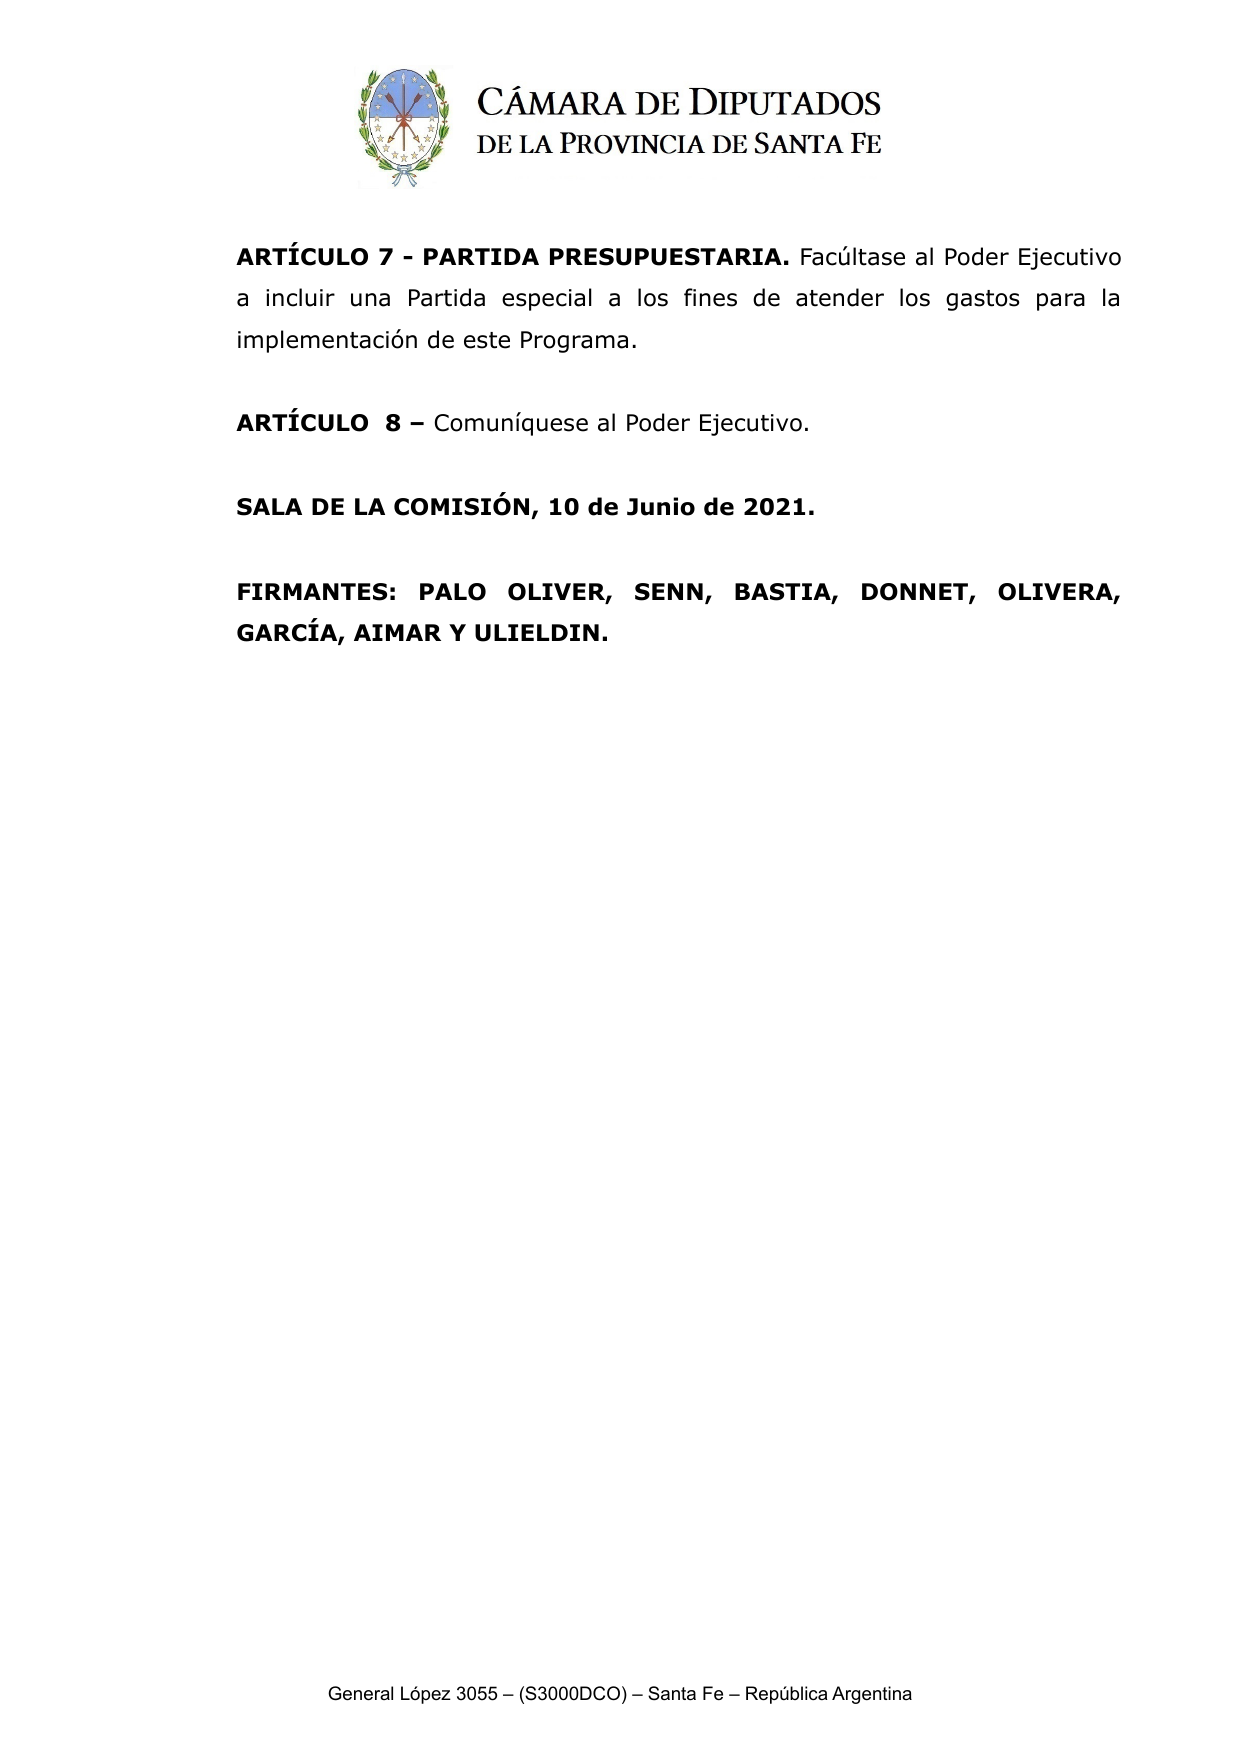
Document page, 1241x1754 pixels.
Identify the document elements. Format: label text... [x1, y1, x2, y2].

text ARTÍCULO 7 - PARTIDA PRESUPUESTARIA. Facúltase al Poder Ejecutivo a incluir una Partida especial a los fines de atender los gastos para la implementación de este Programa. [236, 242, 1122, 353]
picture [354, 65, 886, 189]
text SALA DE LA COMISIÓN, 10 de Junio de 2021. [236, 492, 1122, 520]
text FIRMANTES: PALO OLIVER, SENN, BASTIA, DONNET, OLIVERA, GARCÍA, AIMAR Y ULIELDIN. [236, 577, 1122, 646]
text ARTÍCULO 8 – Comuníquese al Poder Ejecutivo. [236, 409, 1122, 437]
